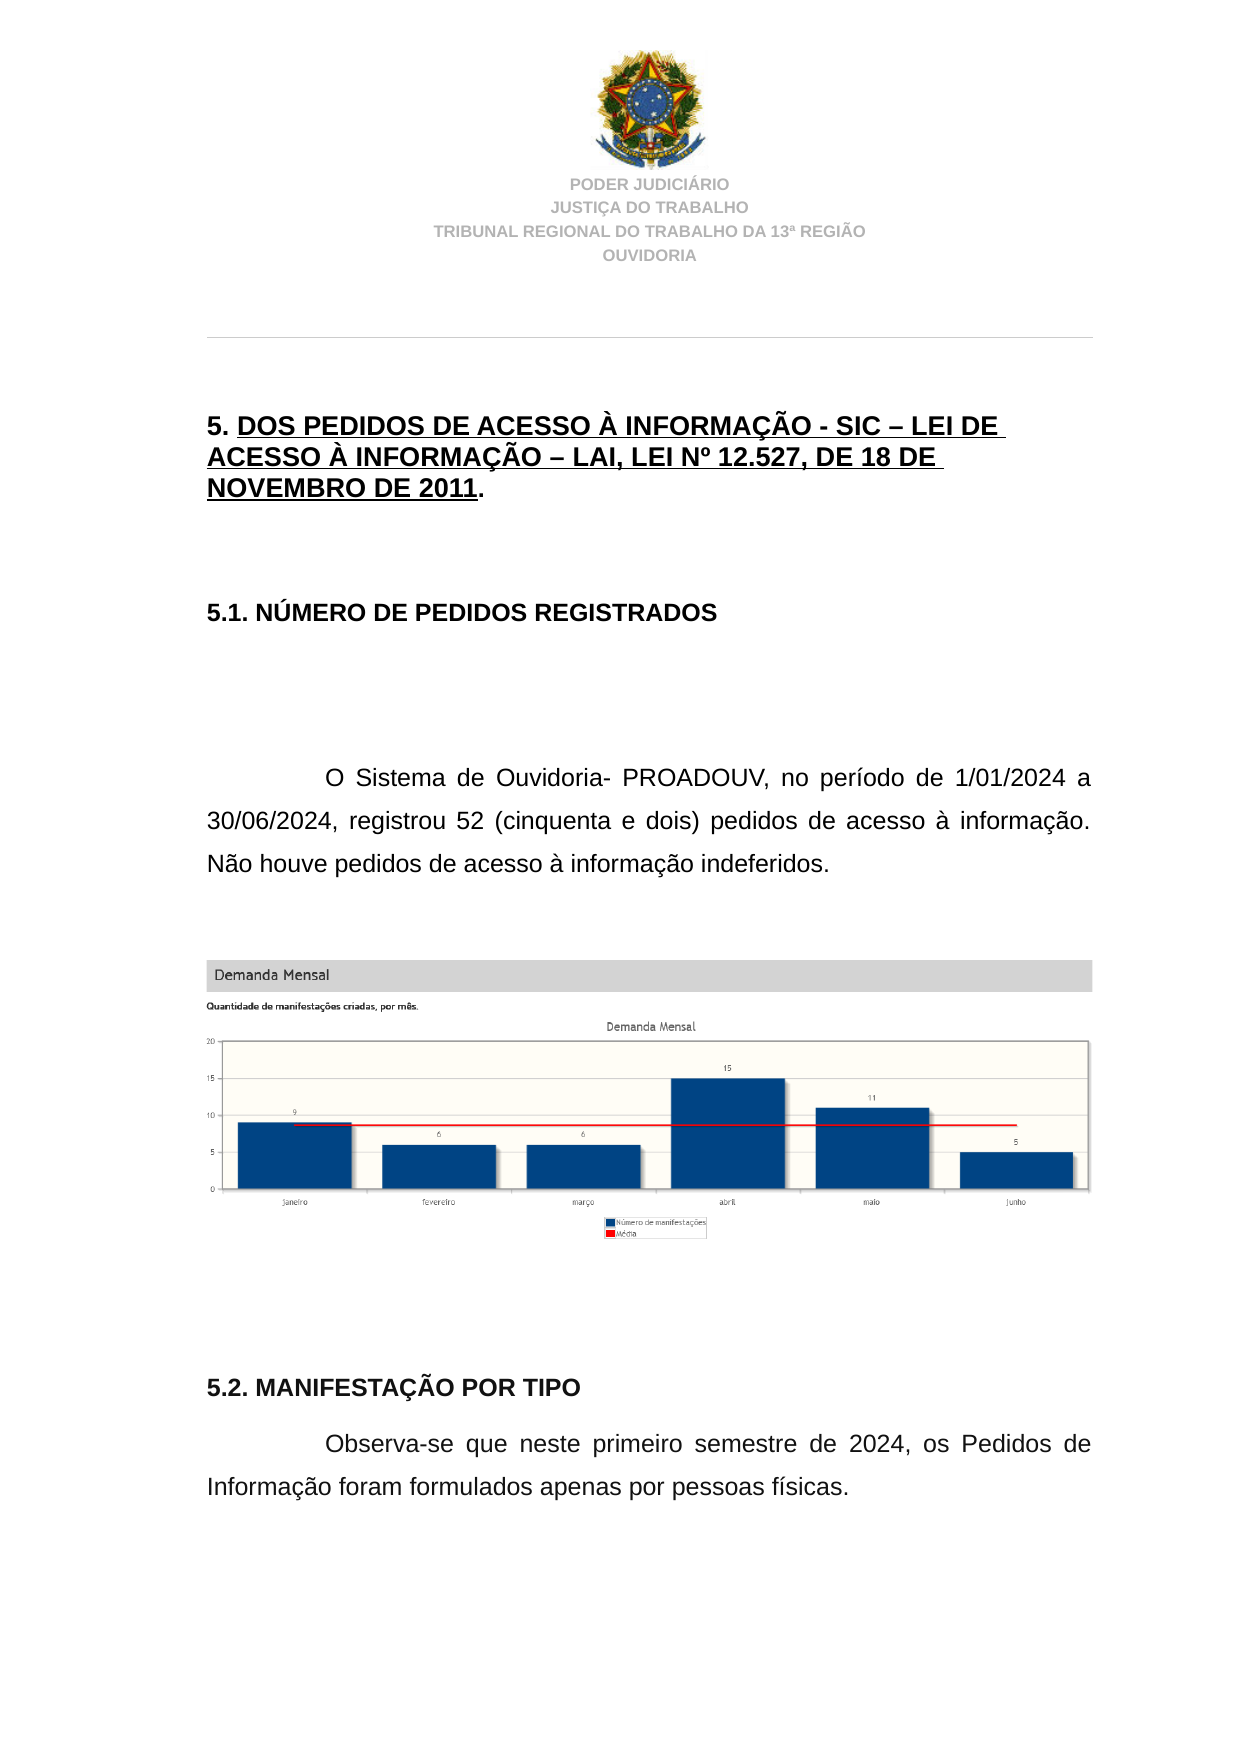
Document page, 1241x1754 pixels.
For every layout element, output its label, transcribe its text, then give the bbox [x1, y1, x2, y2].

text O Sistema de Ouvidoria- PROADOUV, no período de 1/01/2024 a 30/06/2024, registrou 52 (cinquenta e dois) pedidos de acesso à informação. Não houve pedidos de acesso à informação indeferidos. [207, 763, 1093, 878]
picture [206, 960, 1093, 1248]
picture [590, 50, 709, 170]
text Observa-se que neste primeiro semestre de 2024, os Pedidos de Informação foram formulados apenas por pessoas físicas. [207, 1429, 1093, 1501]
text 5.1. NÚMERO DE PEDIDOS REGISTRADOS [207, 598, 1093, 627]
text 5.2. MANIFESTAÇÃO POR TIPO [207, 1373, 1093, 1402]
text 5. DOS PEDIDOS DE ACESSO À INFORMAÇÃO - SIC – LEI DE ACESSO À INFORMAÇÃO – LAI, LEI Nº 12.527, DE 18 DE NOVEMBRO DE 2011. [207, 409, 1093, 503]
